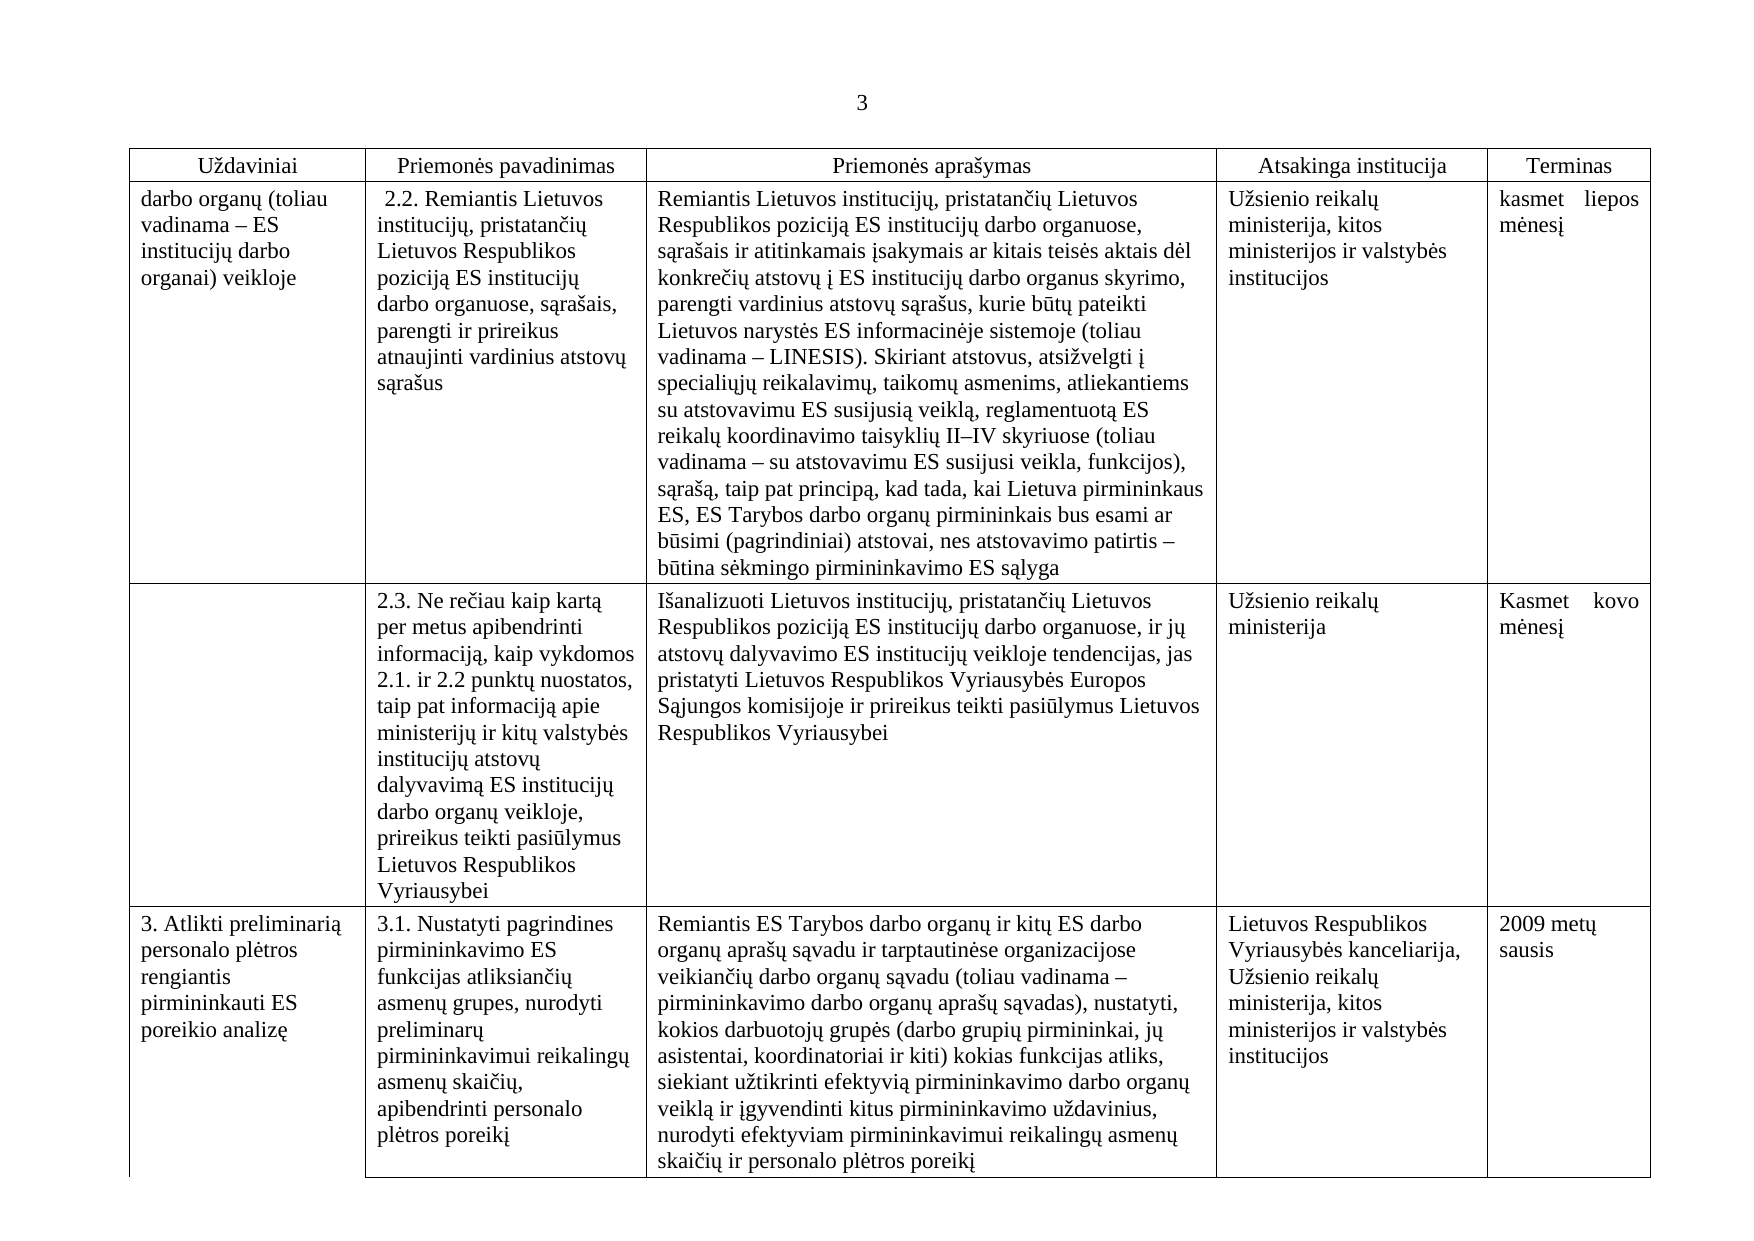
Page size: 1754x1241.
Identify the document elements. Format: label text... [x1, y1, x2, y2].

table_cell Kasmet kovo mėnesį [1488, 584, 1650, 906]
table_cell 3.1. Nustatyti pagrindines pirmininkavimo ES funkcijas atliksiančių asmenų grupes, nurodyti preliminarų pirmininkavimui reikalingų asmenų skaičių, apibendrinti personalo plėtros poreikį [366, 907, 646, 1177]
table_cell Lietuvos Respublikos Vyriausybės kanceliarija, Užsienio reikalų ministerija, kitos ministerijos ir valstybės institucijos [1217, 907, 1487, 1177]
table_cell 3. Atlikti preliminarią personalo plėtros rengiantis pirmininkauti ES poreikio analizę [130, 907, 365, 1177]
table_cell Išanalizuoti Lietuvos institucijų, pristatančių Lietuvos Respublikos poziciją ES institucijų darbo organuose, ir jų atstovų dalyvavimo ES institucijų veikloje tendencijas, jas pristatyti Lietuvos Respublikos Vyriausybės Europos Sąjungos komisijoje ir prireikus teikti pasiūlymus Lietuvos Respublikos Vyriausybei [647, 584, 1216, 906]
table_cell Remiantis ES Tarybos darbo organų ir kitų ES darbo organų aprašų sąvadu ir tarptautinėse organizacijose veikiančių darbo organų sąvadu (toliau vadinama – pirmininkavimo darbo organų aprašų sąvadas), nustatyti, kokios darbuotojų grupės (darbo grupių pirmininkai, jų asistentai, koordinatoriai ir kiti) kokias funkcijas atliks, siekiant užtikrinti efektyvią pirmininkavimo darbo organų veiklą ir įgyvendinti kitus pirmininkavimo uždavinius, nurodyti efektyviam pirmininkavimui reikalingų asmenų skaičių ir personalo plėtros poreikį [647, 907, 1216, 1177]
table_cell darbo organų (toliau vadinama – ES institucijų darbo organai) veikloje [130, 182, 365, 583]
table_cell 2.2. Remiantis Lietuvos institucijų, pristatančių Lietuvos Respublikos poziciją ES institucijų darbo organuose, sąrašais, parengti ir prireikus atnaujinti vardinius atstovų sąrašus [366, 182, 646, 583]
table_cell Užsienio reikalų ministerija [1217, 584, 1487, 906]
table_cell Remiantis Lietuvos institucijų, pristatančių Lietuvos Respublikos poziciją ES institucijų darbo organuose, sąrašais ir atitinkamais įsakymais ar kitais teisės aktais dėl konkrečių atstovų į ES institucijų darbo organus skyrimo, parengti vardinius atstovų sąrašus, kurie būtų pateikti Lietuvos narystės ES informacinėje sistemoje (toliau vadinama – LINESIS). Skiriant atstovus, atsižvelgti į specialiųjų reikalavimų, taikomų asmenims, atliekantiems su atstovavimu ES susijusią veiklą, reglamentuotą ES reikalų koordinavimo taisyklių II–IV skyriuose (toliau vadinama – su atstovavimu ES susijusi veikla, funkcijos), sąrašą, taip pat principą, kad tada, kai Lietuva pirmininkaus ES, ES Tarybos darbo organų pirmininkais bus esami ar būsimi (pagrindiniai) atstovai, nes atstovavimo patirtis – būtina sėkmingo pirmininkavimo ES sąlyga [647, 182, 1216, 583]
table_header Uždaviniai [130, 149, 365, 181]
table_header Atsakinga institucija [1217, 149, 1487, 181]
table_header Terminas [1488, 149, 1650, 181]
table_cell [130, 584, 365, 906]
table_cell 2.3. Ne rečiau kaip kartą per metus apibendrinti informaciją, kaip vykdomos 2.1. ir 2.2 punktų nuostatos, taip pat informaciją apie ministerijų ir kitų valstybės institucijų atstovų dalyvavimą ES institucijų darbo organų veikloje, prireikus teikti pasiūlymus Lietuvos Respublikos Vyriausybei [366, 584, 646, 906]
table_header Priemonės pavadinimas [366, 149, 646, 181]
table_header Priemonės aprašymas [647, 149, 1216, 181]
table_cell kasmet liepos mėnesį [1488, 182, 1650, 583]
table_cell Užsienio reikalų ministerija, kitos ministerijos ir valstybės institucijos [1217, 182, 1487, 583]
table_cell 2009 metų sausis [1488, 907, 1650, 1177]
